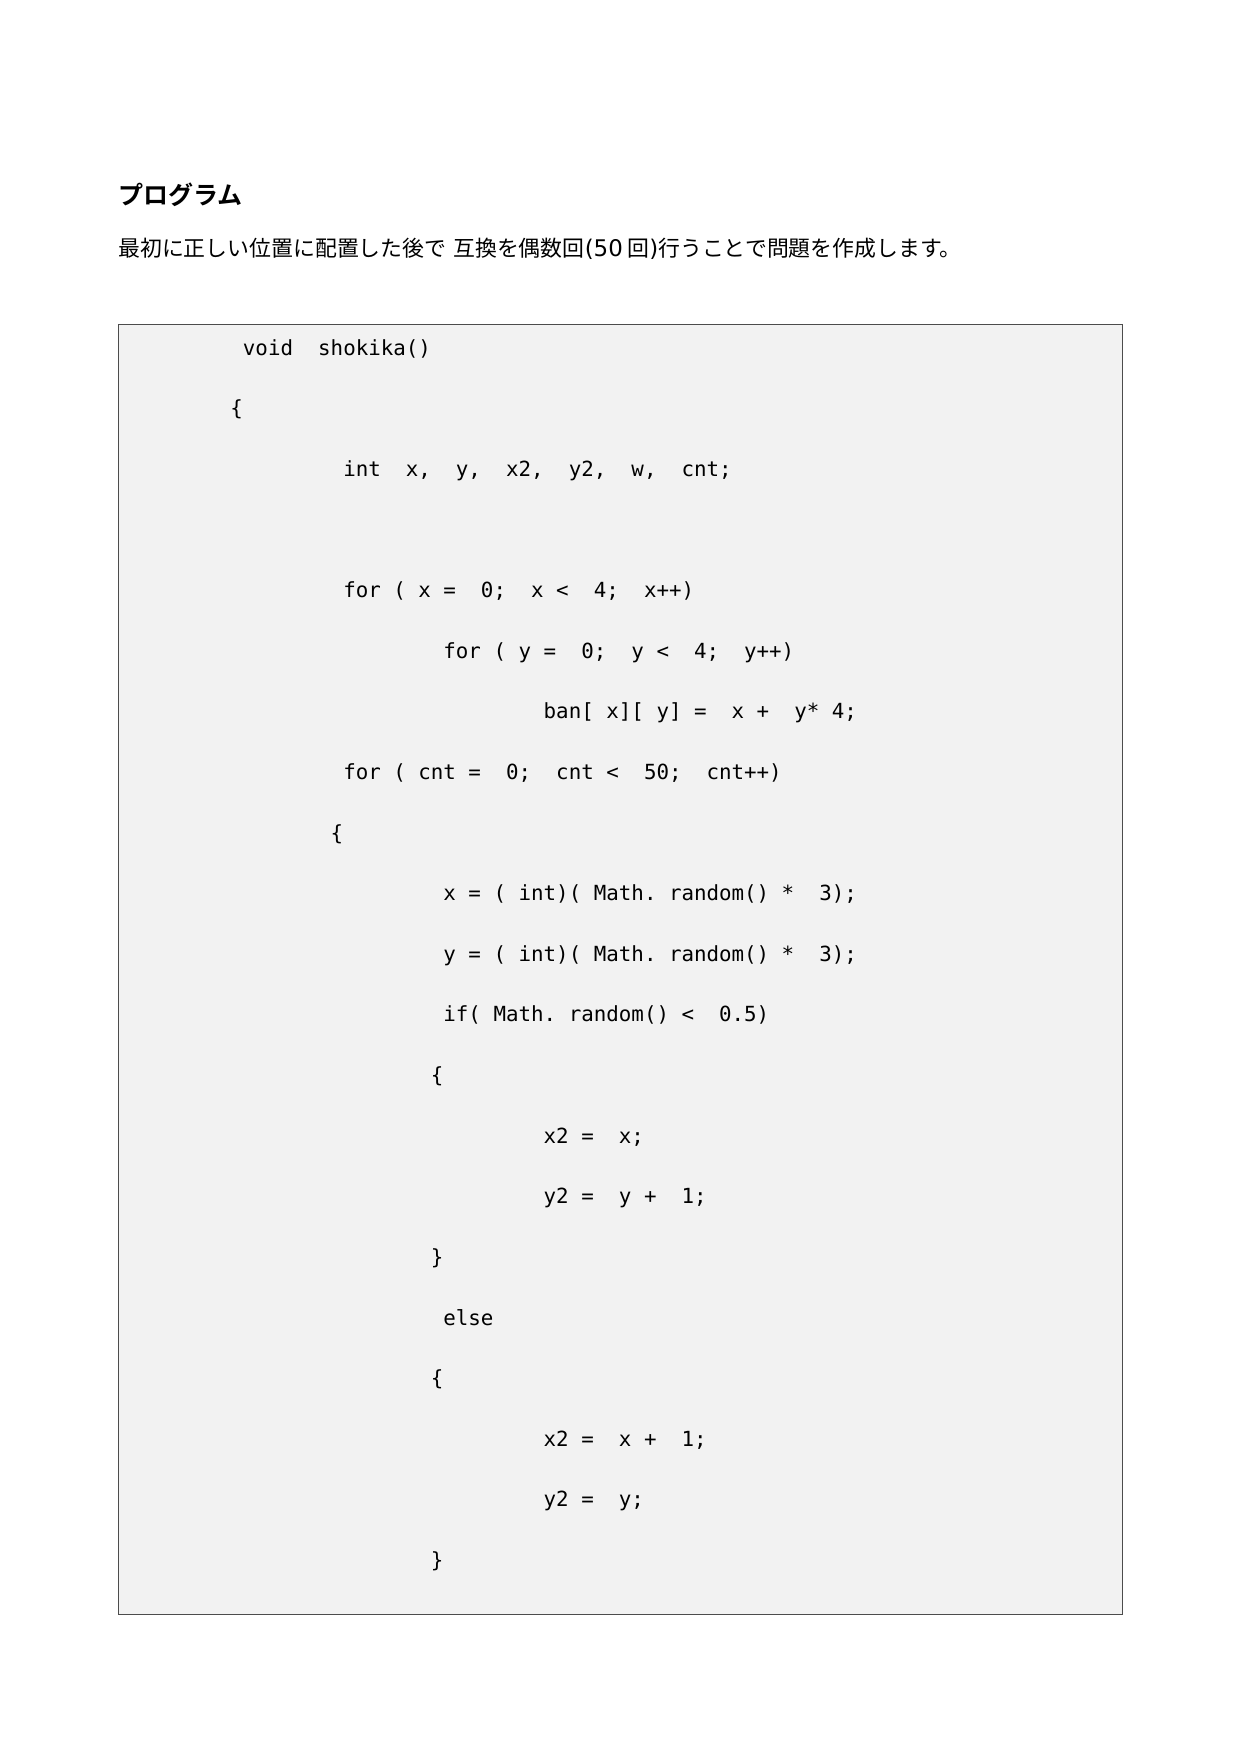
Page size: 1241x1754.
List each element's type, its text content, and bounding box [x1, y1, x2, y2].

text void shokika() { int x, y, x2, y2, w, cnt; for ( x = 0; x < 4; x++) for ( y = 0; y < 4; y++) ban[ x][ y] = x + y* 4; for ( cnt = 0; cnt < 50; cnt++) { x = ( int)( Math. random() * 3); y = ( int)( Math. random() * 3); if( Math. random() < 0.5) { x2 = x; y2 = y + 1; } else { x2 = x + 1; y2 = y; } [119, 325, 1122, 1614]
text 最初に正しい位置に配置した後で 互換を偶数回(50回)行うことで問題を作成します。 [118, 235, 1122, 262]
subtitle プログラム [118, 182, 1122, 211]
